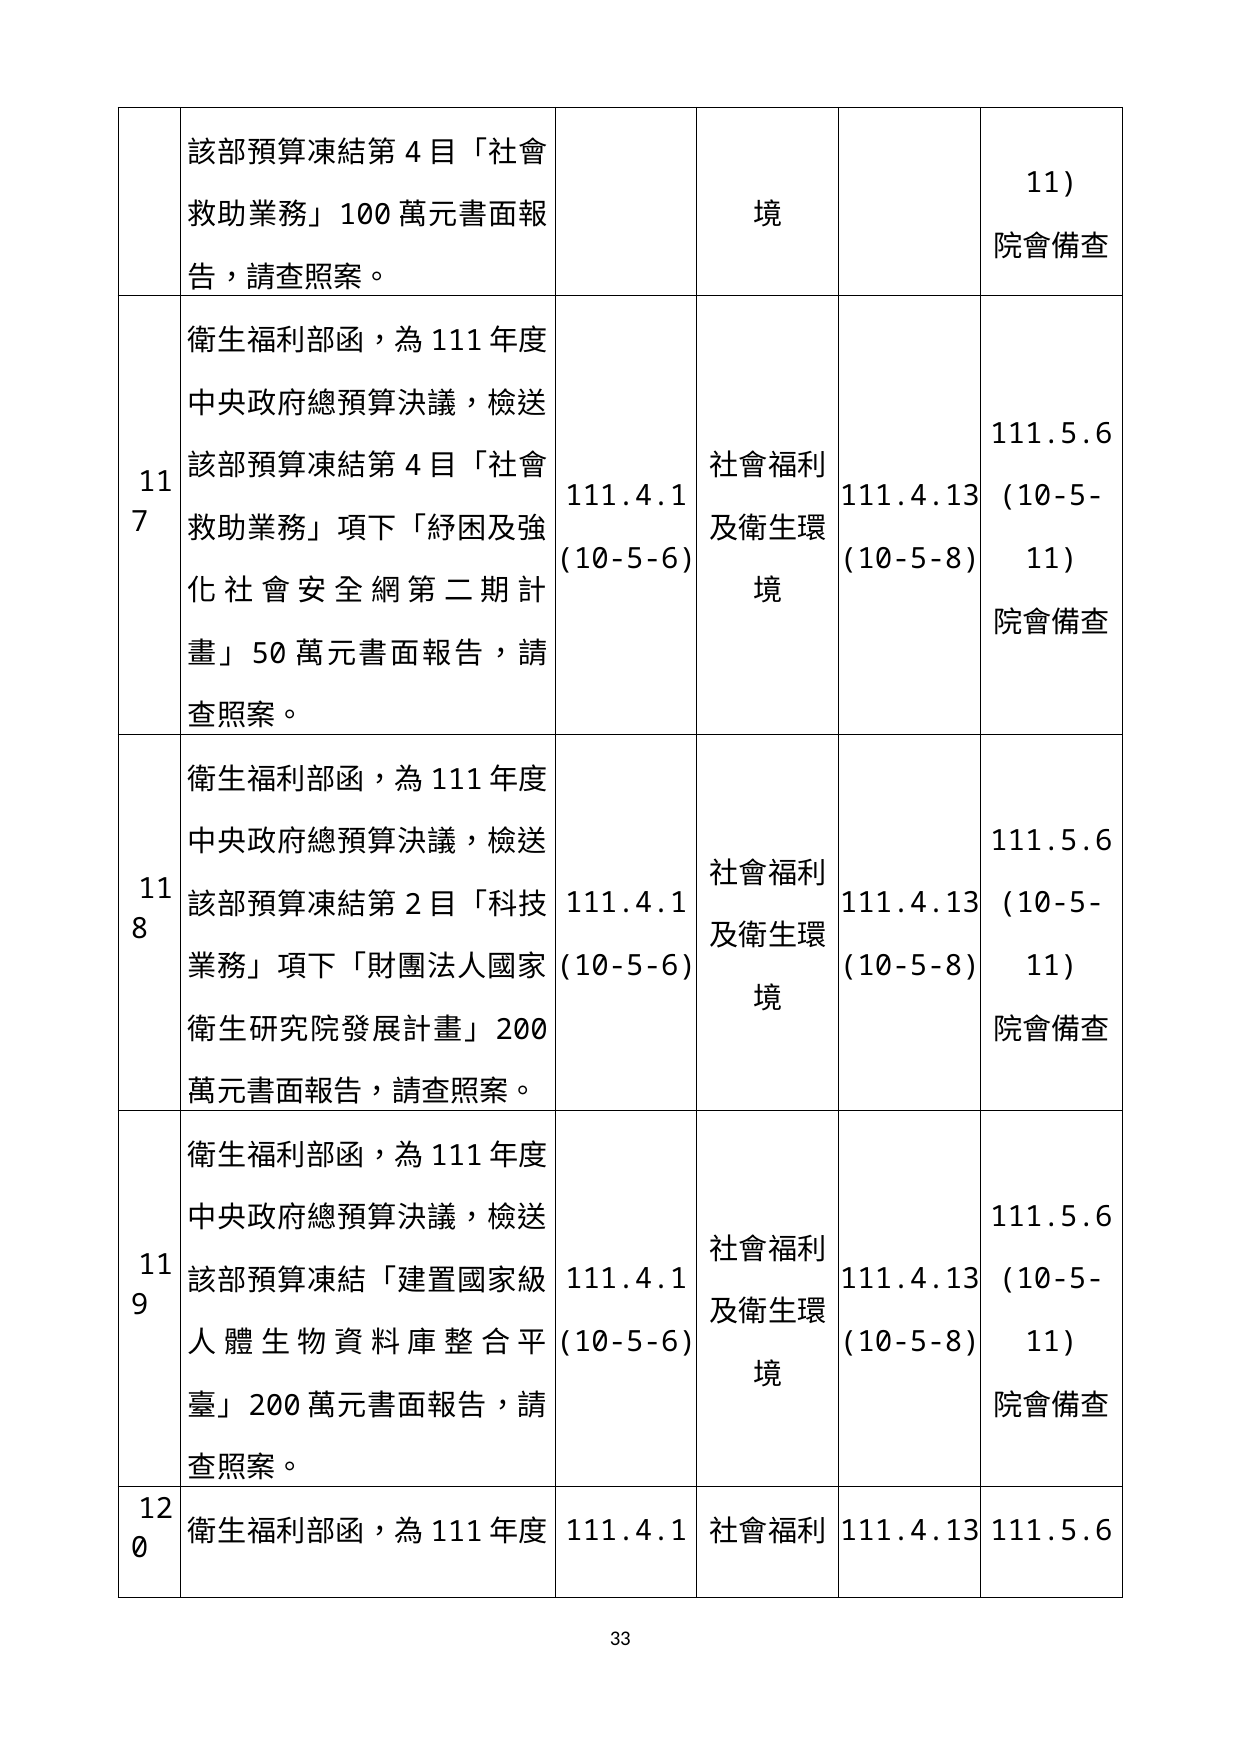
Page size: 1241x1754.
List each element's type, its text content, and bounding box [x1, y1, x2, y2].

table_cell 111.4.1 (10-5-6) [556, 735, 696, 1110]
table_cell [839, 108, 980, 295]
table_cell 社會福利及衛生環境 [697, 296, 838, 734]
table_cell 111.5.6 (10-5-11) 院會備查 [981, 735, 1122, 1110]
table_cell 衛生福利部函，為111年度中央政府總預算決議，檢送該部預算凍結第2目「科技業務」項下「財團法人國家衛生研究院發展計畫」200萬元書面報告，請查照案。 [181, 735, 555, 1110]
table_cell [556, 108, 696, 295]
table_cell 社會福利及衛生環境 [697, 735, 838, 1110]
table_cell 111.5.6 (10-5-11) 院會備查 [981, 1111, 1122, 1486]
table_cell 111.5.6 (10-5-11) 院會備查 [981, 296, 1122, 734]
table_cell 衛生福利部函，為111年度中央政府總預算決議，檢送該部預算凍結第4目「社會救助業務」項下「紓困及強化社會安全網第二期計畫」50萬元書面報告，請查照案。 [181, 296, 555, 734]
table_cell 社會福利 [697, 1487, 838, 1597]
table_cell 111.5.6 [981, 1487, 1122, 1597]
table_cell 境 [697, 108, 838, 295]
table_cell 111.4.13 (10-5-8) [839, 296, 980, 734]
table_cell [119, 1487, 180, 1597]
table_cell 111.4.1 [556, 1487, 696, 1597]
table_cell [119, 1111, 180, 1486]
table_cell 該部預算凍結第4目「社會救助業務」100萬元書面報告，請查照案。 [181, 108, 555, 295]
table_cell 111.4.13 (10-5-8) [839, 1111, 980, 1486]
table_cell 111.4.13 (10-5-8) [839, 735, 980, 1110]
table_cell [119, 735, 180, 1110]
table_cell 111.4.13 [839, 1487, 980, 1597]
table_cell [119, 296, 180, 734]
table_cell 衛生福利部函，為111年度中央政府總預算決議，檢送該部預算凍結「建置國家級人體生物資料庫整合平臺」200萬元書面報告，請查照案。 [181, 1111, 555, 1486]
table_cell 111.4.1 (10-5-6) [556, 1111, 696, 1486]
table_cell 11) 院會備查 [981, 108, 1122, 295]
table_cell 111.4.1 (10-5-6) [556, 296, 696, 734]
table_cell 社會福利及衛生環境 [697, 1111, 838, 1486]
table_cell [119, 108, 180, 295]
table_cell 衛生福利部函，為111年度 [181, 1487, 555, 1597]
